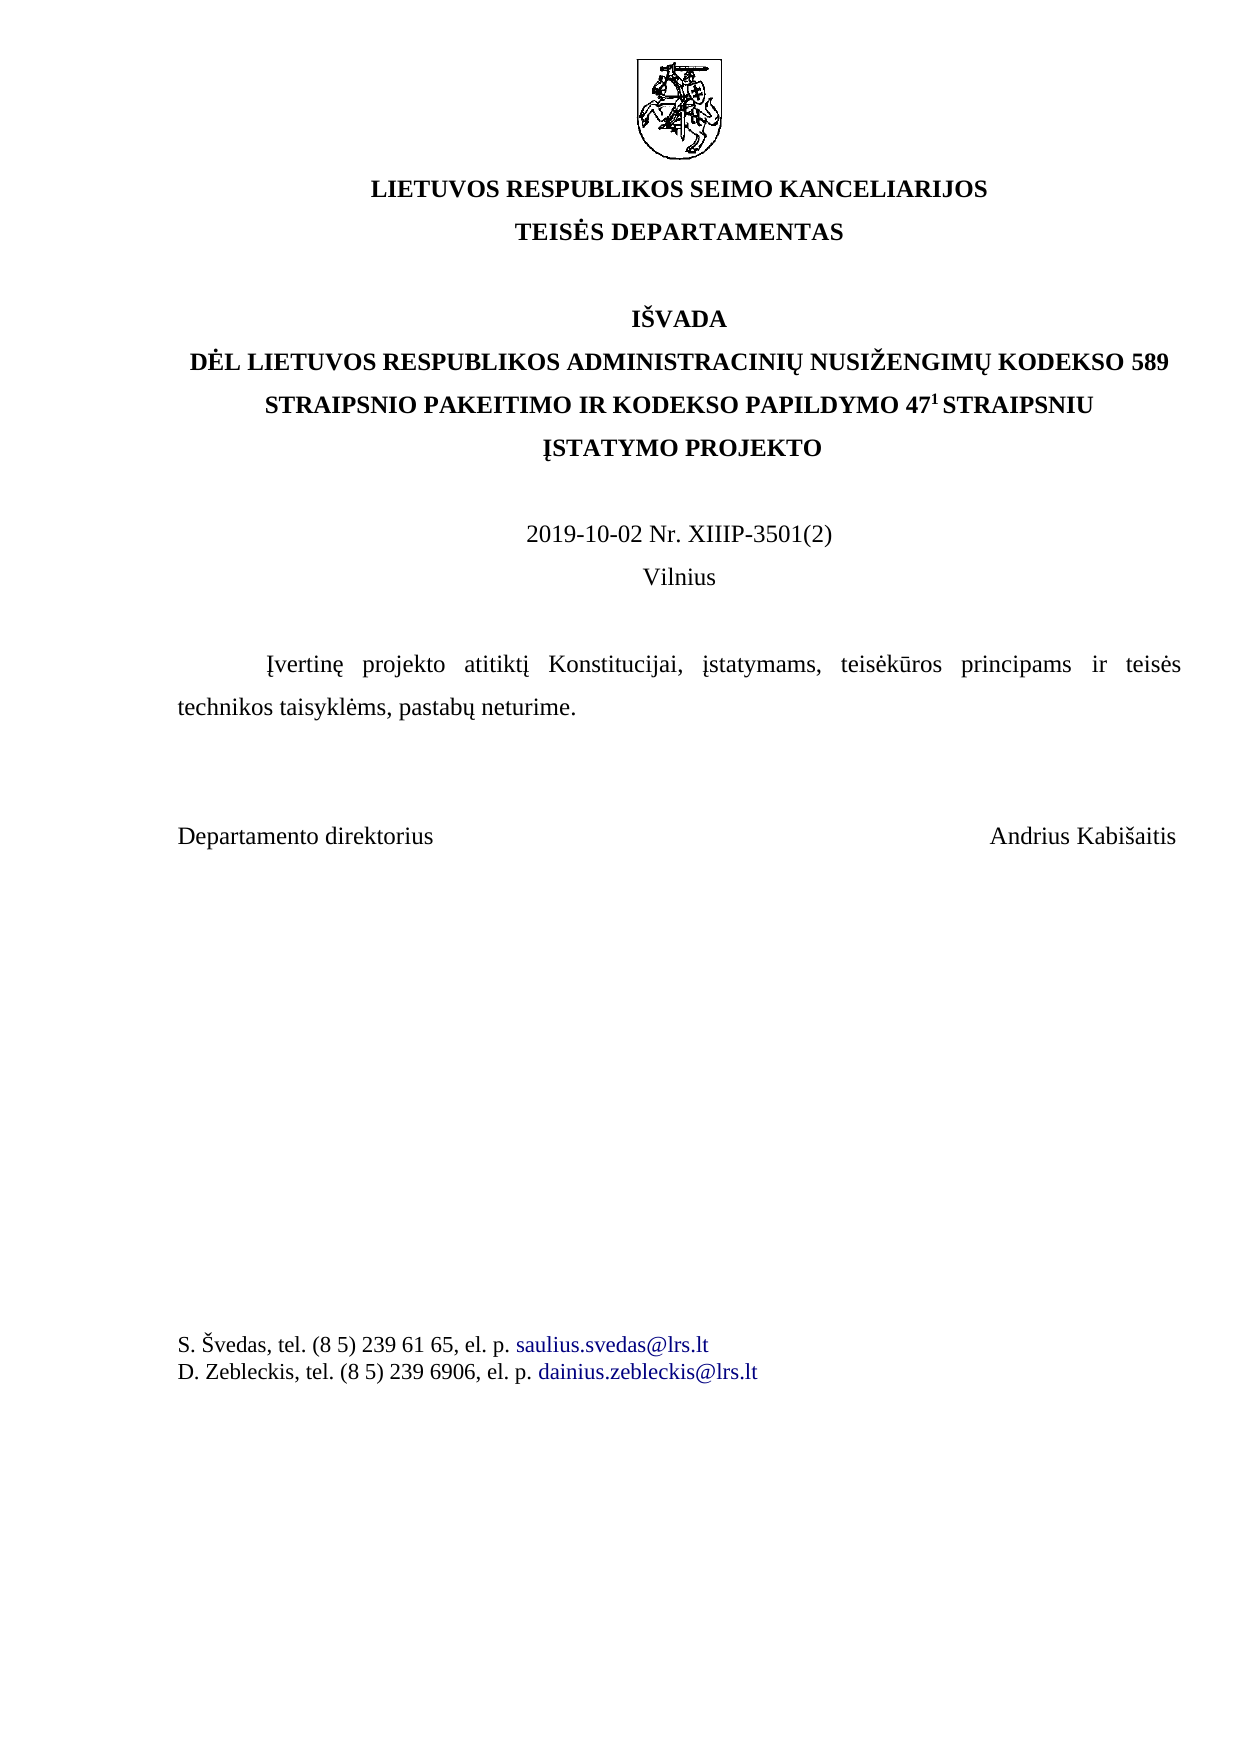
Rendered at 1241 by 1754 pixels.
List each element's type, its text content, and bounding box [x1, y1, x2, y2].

text IŠVADA [177, 304, 1181, 332]
text TEISĖS DEPARTAMENTAS [177, 217, 1181, 246]
text 2019-10-02 Nr. XIIIP-3501(2) [177, 519, 1181, 548]
text Vilnius [177, 562, 1181, 591]
text ĮSTATYMO PROJEKTO [177, 433, 1181, 462]
text D. Zebleckis, tel. (8 5) 239 6906, el. p. dainius.zebleckis@lrs.lt [177, 1358, 1181, 1384]
text LIETUVOS RESPUBLIKOS SEIMO KANCELIARIJOS [177, 174, 1181, 203]
text Departamento direktorius Andrius Kabišaitis [177, 821, 1181, 850]
text Įvertinę projekto atitiktį Konstitucijai, įstatymams, teisėkūros principams ir teisės technikos taisyklėms, pastabų neturime. [177, 649, 1181, 721]
text S. Švedas, tel. (8 5) 239 61 65, el. p. saulius.svedas@lrs.lt [177, 1331, 1181, 1358]
text DĖL LIETUVOS RESPUBLIKOS ADMINISTRACINIŲ NUSIŽENGIMŲ KODEKSO 589 STRAIPSNIO PAKEITIMO IR KODEKSO PAPILDYMO 471 STRAIPSNIU [177, 347, 1181, 419]
